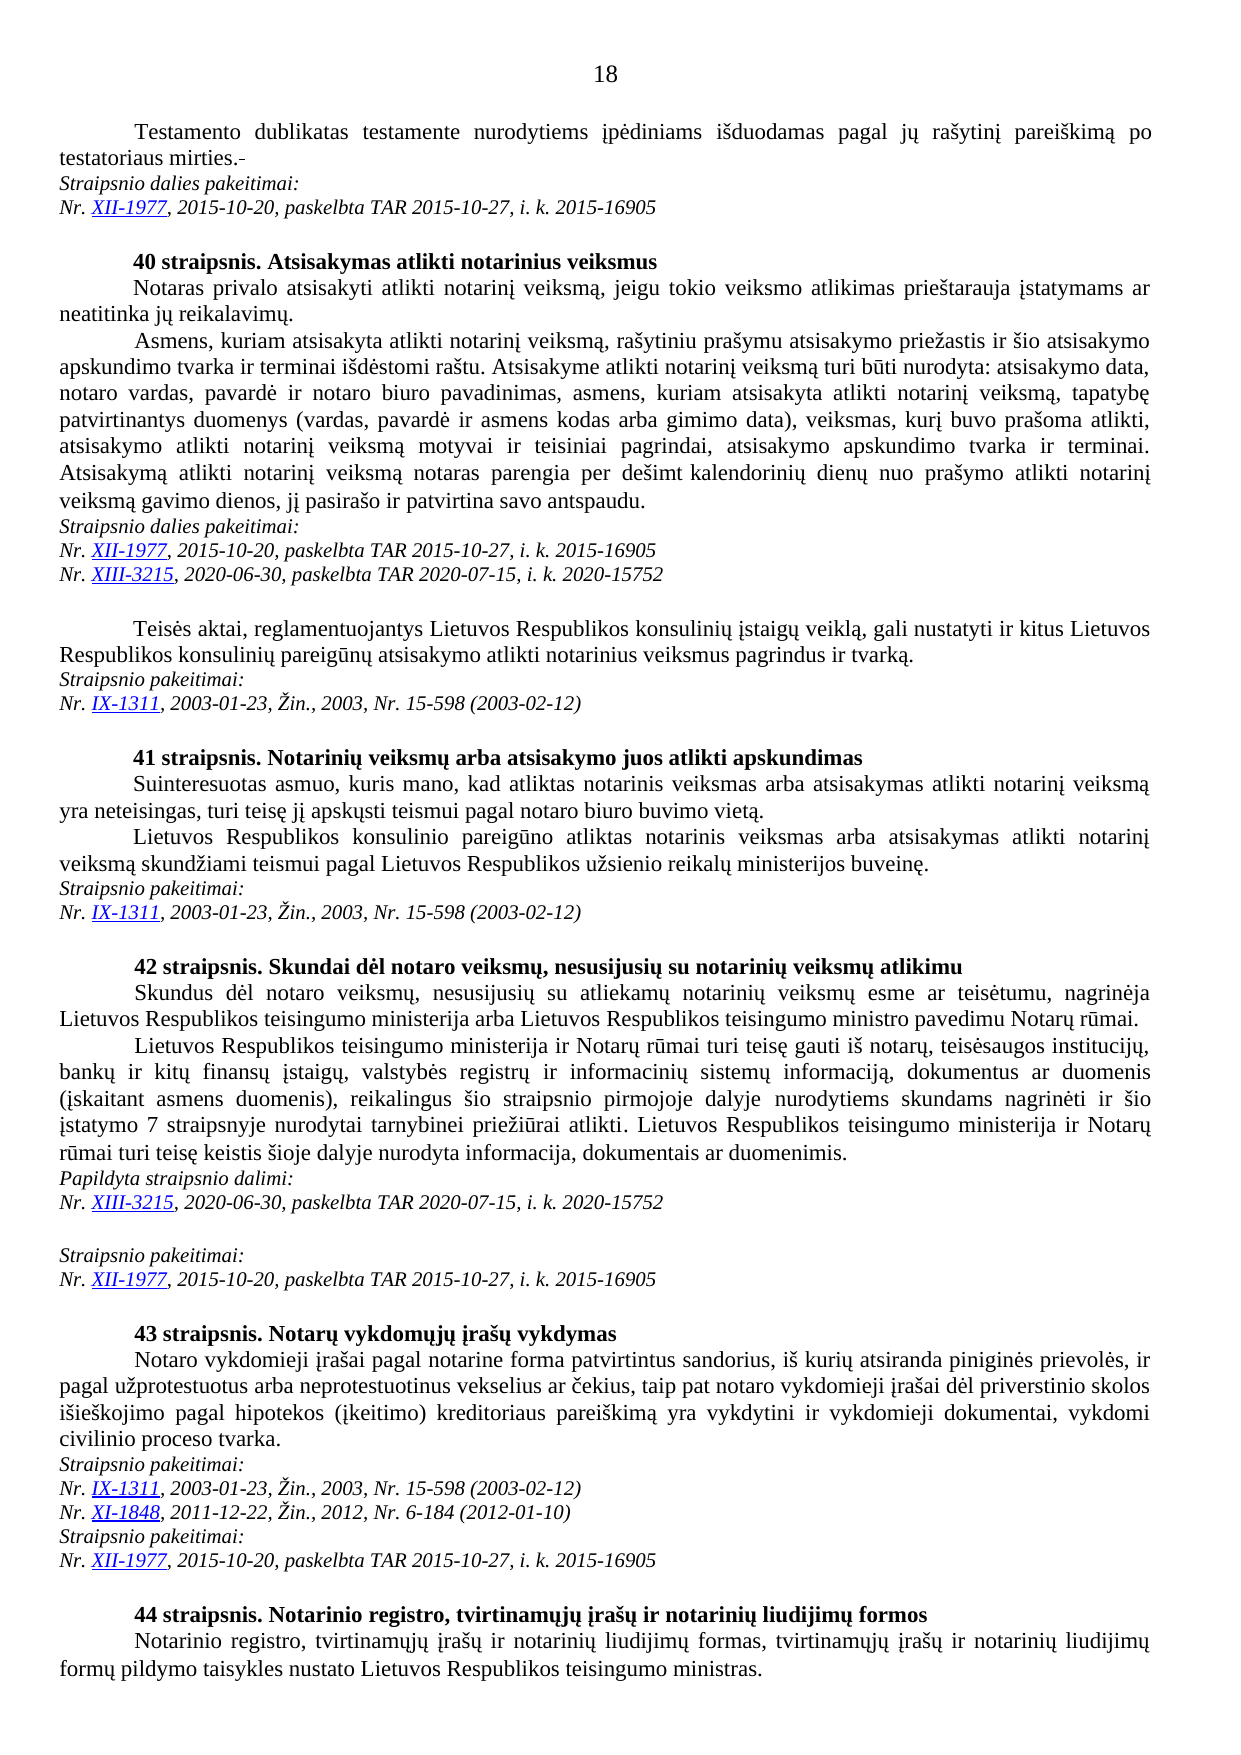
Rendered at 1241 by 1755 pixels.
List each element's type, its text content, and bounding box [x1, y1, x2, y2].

text Nr. IX-1311, 2003-01-23, Žin., 2003, Nr. 15-598 (2003-02-12) [59, 691, 1152, 715]
text Notarinio registro, tvirtinamųjų įrašų ir notarinių liudijimų formas, tvirtinamųjų įrašų ir notarinių liudijimų formų pildymo taisykles nustato Lietuvos Respublikos teisingumo ministras. [59, 1627, 1152, 1682]
text Straipsnio pakeitimai: [59, 1243, 1152, 1267]
text Suinteresuotas asmuo, kuris mano, kad atliktas notarinis veiksmas arba atsisakymas atlikti notarinį veiksmą yra neteisingas, turi teisę jį apskųsti teismui pagal notaro biuro buvimo vietą. [59, 771, 1152, 823]
text Nr. XII-1977, 2015-10-20, paskelbta TAR 2015-10-27, i. k. 2015-16905 [59, 538, 1152, 562]
text Nr. XII-1977, 2015-10-20, paskelbta TAR 2015-10-27, i. k. 2015-16905 [59, 1548, 1152, 1572]
text Notaro vykdomieji įrašai pagal notarine forma patvirtintus sandorius, iš kurių atsiranda piniginės prievolės, ir pagal užprotestuotus arba neprotestuotinus vekselius ar čekius, taip pat notaro vykdomieji įrašai dėl priverstinio skolos išieškojimo pagal hipotekos (įkeitimo) kreditoriaus pareiškimą yra vykdytini ir vykdomieji dokumentai, vykdomi civilinio proceso tvarka. [59, 1346, 1152, 1452]
text 44 straipsnis. Notarinio registro, tvirtinamųjų įrašų ir notarinių liudijimų formos [59, 1601, 1152, 1627]
text Straipsnio pakeitimai: [59, 876, 1152, 900]
text Lietuvos Respublikos konsulinio pareigūno atliktas notarinis veiksmas arba atsisakymas atlikti notarinį veiksmą skundžiami teismui pagal Lietuvos Respublikos užsienio reikalų ministerijos buveinę. [59, 823, 1152, 876]
text Nr. XIII-3215, 2020-06-30, paskelbta TAR 2020-07-15, i. k. 2020-15752 [59, 1190, 1152, 1214]
text Nr. XII-1977, 2015-10-20, paskelbta TAR 2015-10-27, i. k. 2015-16905 [59, 195, 1152, 219]
text Nr. XIII-3215, 2020-06-30, paskelbta TAR 2020-07-15, i. k. 2020-15752 [59, 562, 1152, 586]
text Lietuvos Respublikos teisingumo ministerija ir Notarų rūmai turi teisę gauti iš notarų, teisėsaugos institucijų, bankų ir kitų finansų įstaigų, valstybės registrų ir informacinių sistemų informaciją, dokumentus ar duomenis (įskaitant asmens duomenis), reikalingus šio straipsnio pirmojoje dalyje nurodytiems skundams nagrinėti ir šio įstatymo 7 straipsnyje nurodytai tarnybinei priežiūrai atlikti. Lietuvos Respublikos teisingumo ministerija ir Notarų rūmai turi teisę keistis šioje dalyje nurodyta informacija, dokumentais ar duomenimis. [59, 1032, 1152, 1166]
text Asmens, kuriam atsisakyta atlikti notarinį veiksmą, rašytiniu prašymu atsisakymo priežastis ir šio atsisakymo apskundimo tvarka ir terminai išdėstomi raštu. Atsisakyme atlikti notarinį veiksmą turi būti nurodyta: atsisakymo data, notaro vardas, pavardė ir notaro biuro pavadinimas, asmens, kuriam atsisakyta atlikti notarinį veiksmą, tapatybę patvirtinantys duomenys (vardas, pavardė ir asmens kodas arba gimimo data), veiksmas, kurį buvo prašoma atlikti, atsisakymo atlikti notarinį veiksmą motyvai ir teisiniai pagrindai, atsisakymo apskundimo tvarka ir terminai. Atsisakymą atlikti notarinį veiksmą notaras parengia per dešimt kalendorinių dienų nuo prašymo atlikti notarinį veiksmą gavimo dienos, jį pasirašo ir patvirtina savo antspaudu. [59, 327, 1152, 514]
text Nr. XI-1848, 2011-12-22, Žin., 2012, Nr. 6-184 (2012-01-10) [59, 1500, 1152, 1524]
text Notaras privalo atsisakyti atlikti notarinį veiksmą, jeigu tokio veiksmo atlikimas prieštarauja įstatymams ar neatitinka jų reikalavimų. [59, 274, 1152, 327]
text Nr. IX-1311, 2003-01-23, Žin., 2003, Nr. 15-598 (2003-02-12) [59, 900, 1152, 924]
text 41 straipsnis. Notarinių veiksmų arba atsisakymo juos atlikti apskundimas [59, 744, 1152, 771]
text Teisės aktai, reglamentuojantys Lietuvos Respublikos konsulinių įstaigų veiklą, gali nustatyti ir kitus Lietuvos Respublikos konsulinių pareigūnų atsisakymo atlikti notarinius veiksmus pagrindus ir tvarką. [59, 614, 1152, 667]
text Straipsnio pakeitimai: [59, 667, 1152, 691]
text 40 straipsnis. Atsisakymas atlikti notarinius veiksmus [59, 248, 1152, 274]
text Skundus dėl notaro veiksmų, nesusijusių su atliekamų notarinių veiksmų esme ar teisėtumu, nagrinėja Lietuvos Respublikos teisingumo ministerija arba Lietuvos Respublikos teisingumo ministro pavedimu Notarų rūmai. [59, 979, 1152, 1032]
text Straipsnio dalies pakeitimai: [59, 514, 1152, 538]
text Straipsnio pakeitimai: [59, 1452, 1152, 1476]
text Nr. IX-1311, 2003-01-23, Žin., 2003, Nr. 15-598 (2003-02-12) [59, 1476, 1152, 1500]
text Straipsnio dalies pakeitimai: [59, 171, 1152, 195]
text Straipsnio pakeitimai: [59, 1524, 1152, 1548]
text Testamento dublikatas testamente nurodytiems įpėdiniams išduodamas pagal jų rašytinį pareiškimą po testatoriaus mirties. [59, 118, 1152, 171]
text Nr. XII-1977, 2015-10-20, paskelbta TAR 2015-10-27, i. k. 2015-16905 [59, 1267, 1152, 1291]
text 42 straipsnis. Skundai dėl notaro veiksmų, nesusijusių su notarinių veiksmų atlikimu [134, 953, 1152, 979]
text 43 straipsnis. Notarų vykdomųjų įrašų vykdymas [59, 1320, 1152, 1346]
text Papildyta straipsnio dalimi: [59, 1166, 1152, 1190]
